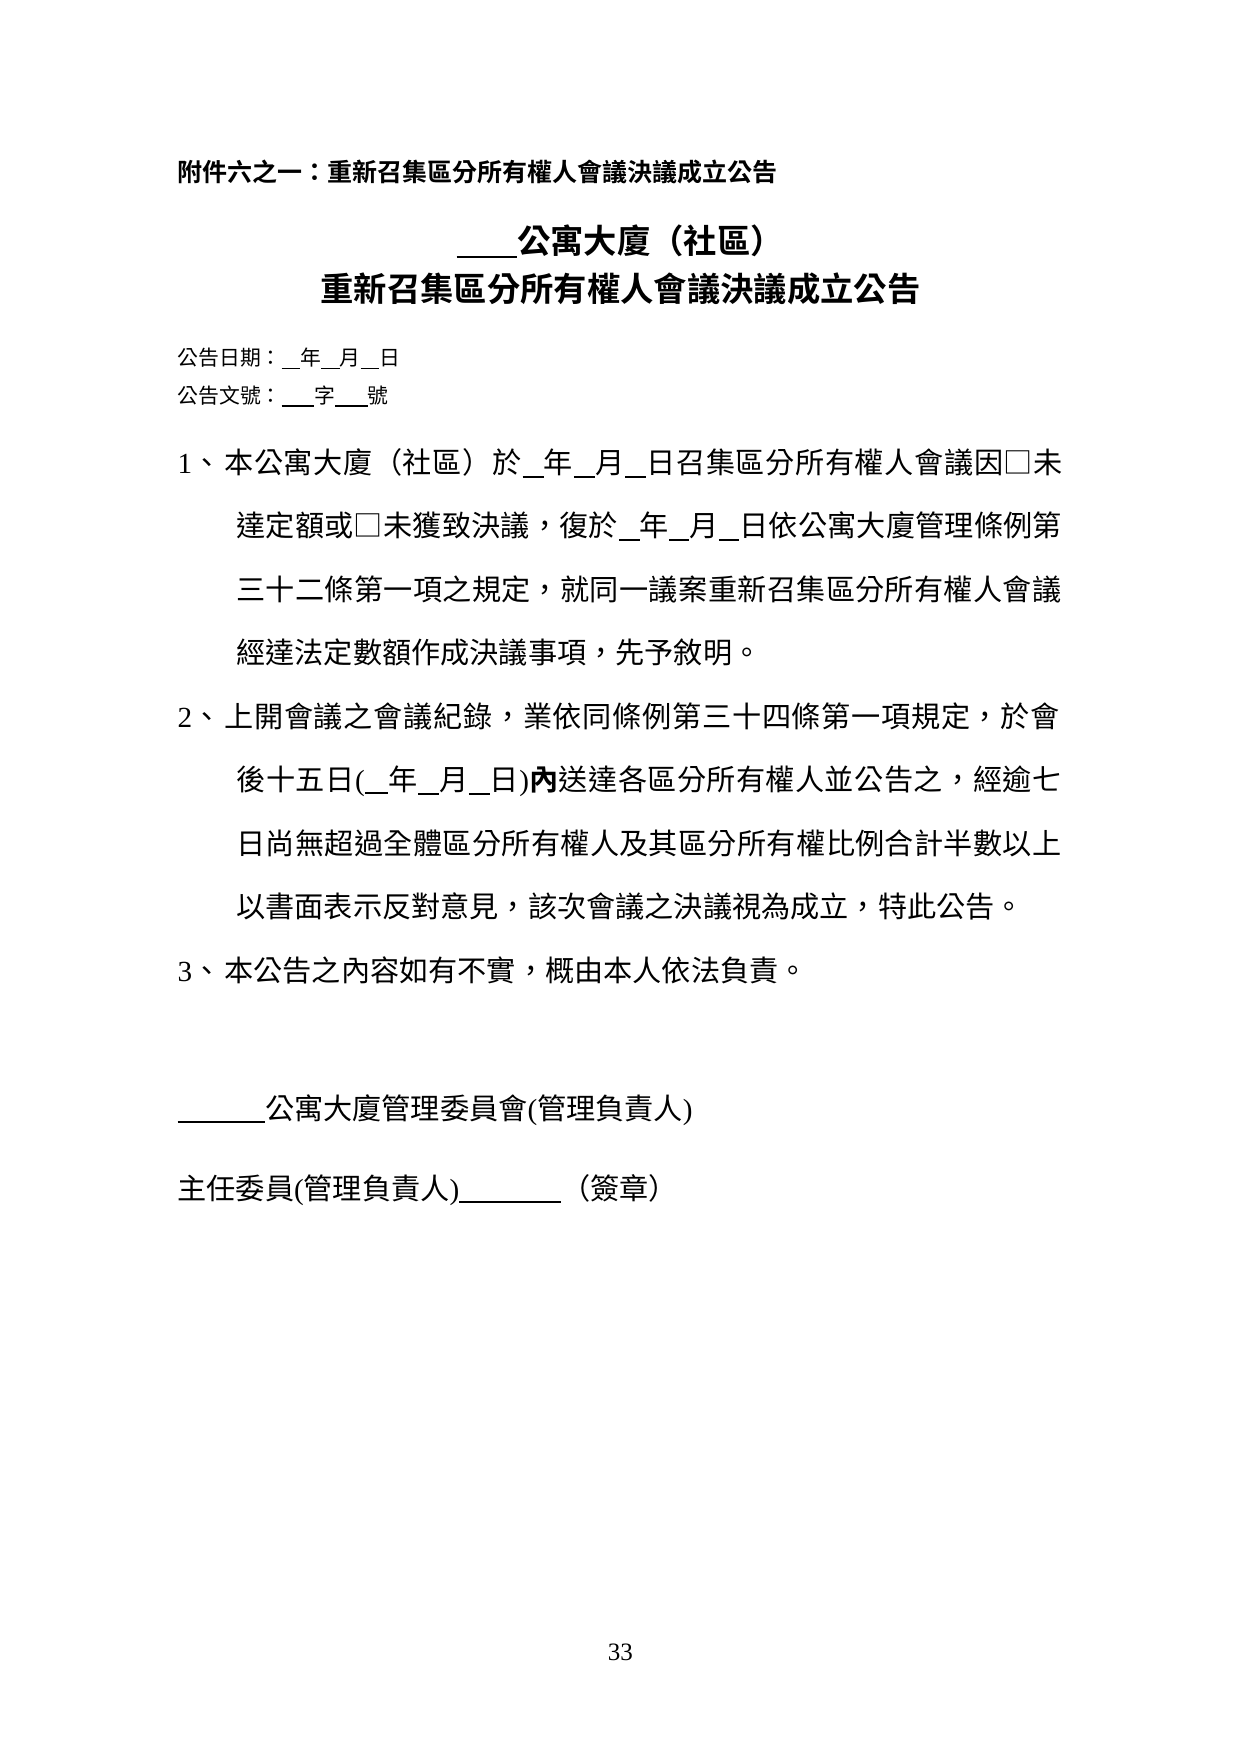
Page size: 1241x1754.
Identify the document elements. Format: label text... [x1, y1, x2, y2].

list 本公寓大廈（社區）於 年 月 日召集區分所有權人會議因□未達定額或□未獲致決議，復於 年 月 日依公寓大廈管理條例第三十二條第一項之規定，就同一議案重新召集區分所有權人會議，經達法定數額作成決議事項，先予敘明。 [177, 439, 1063, 672]
text 主任委員(管理負責人) （簽章） [177, 1166, 1063, 1208]
text 公寓大廈管理委員會(管理負責人) [177, 1086, 1063, 1128]
text 重新召集區分所有權人會議決議成立公告 [177, 263, 1063, 311]
text 公寓大廈（社區） [177, 214, 1063, 263]
text 公告日期： 年 月 日 [177, 336, 1063, 373]
text 公告文號： 字 號 [177, 373, 1063, 411]
list 上開會議之會議紀錄，業依同條例第三十四條第一項規定，於會後十五日( 年 月 日)內送達各區分所有權人並公告之，經逾七日尚無超過全體區分所有權人及其區分所有權比例合計半數以上，以書面表示反對意見，該次會議之決議視為成立，特此公告。 [177, 693, 1063, 926]
list 本公告之內容如有不實，概由本人依法負責。 [177, 947, 1063, 989]
text 附件六之一：重新召集區分所有權人會議決議成立公告 [177, 148, 1063, 189]
